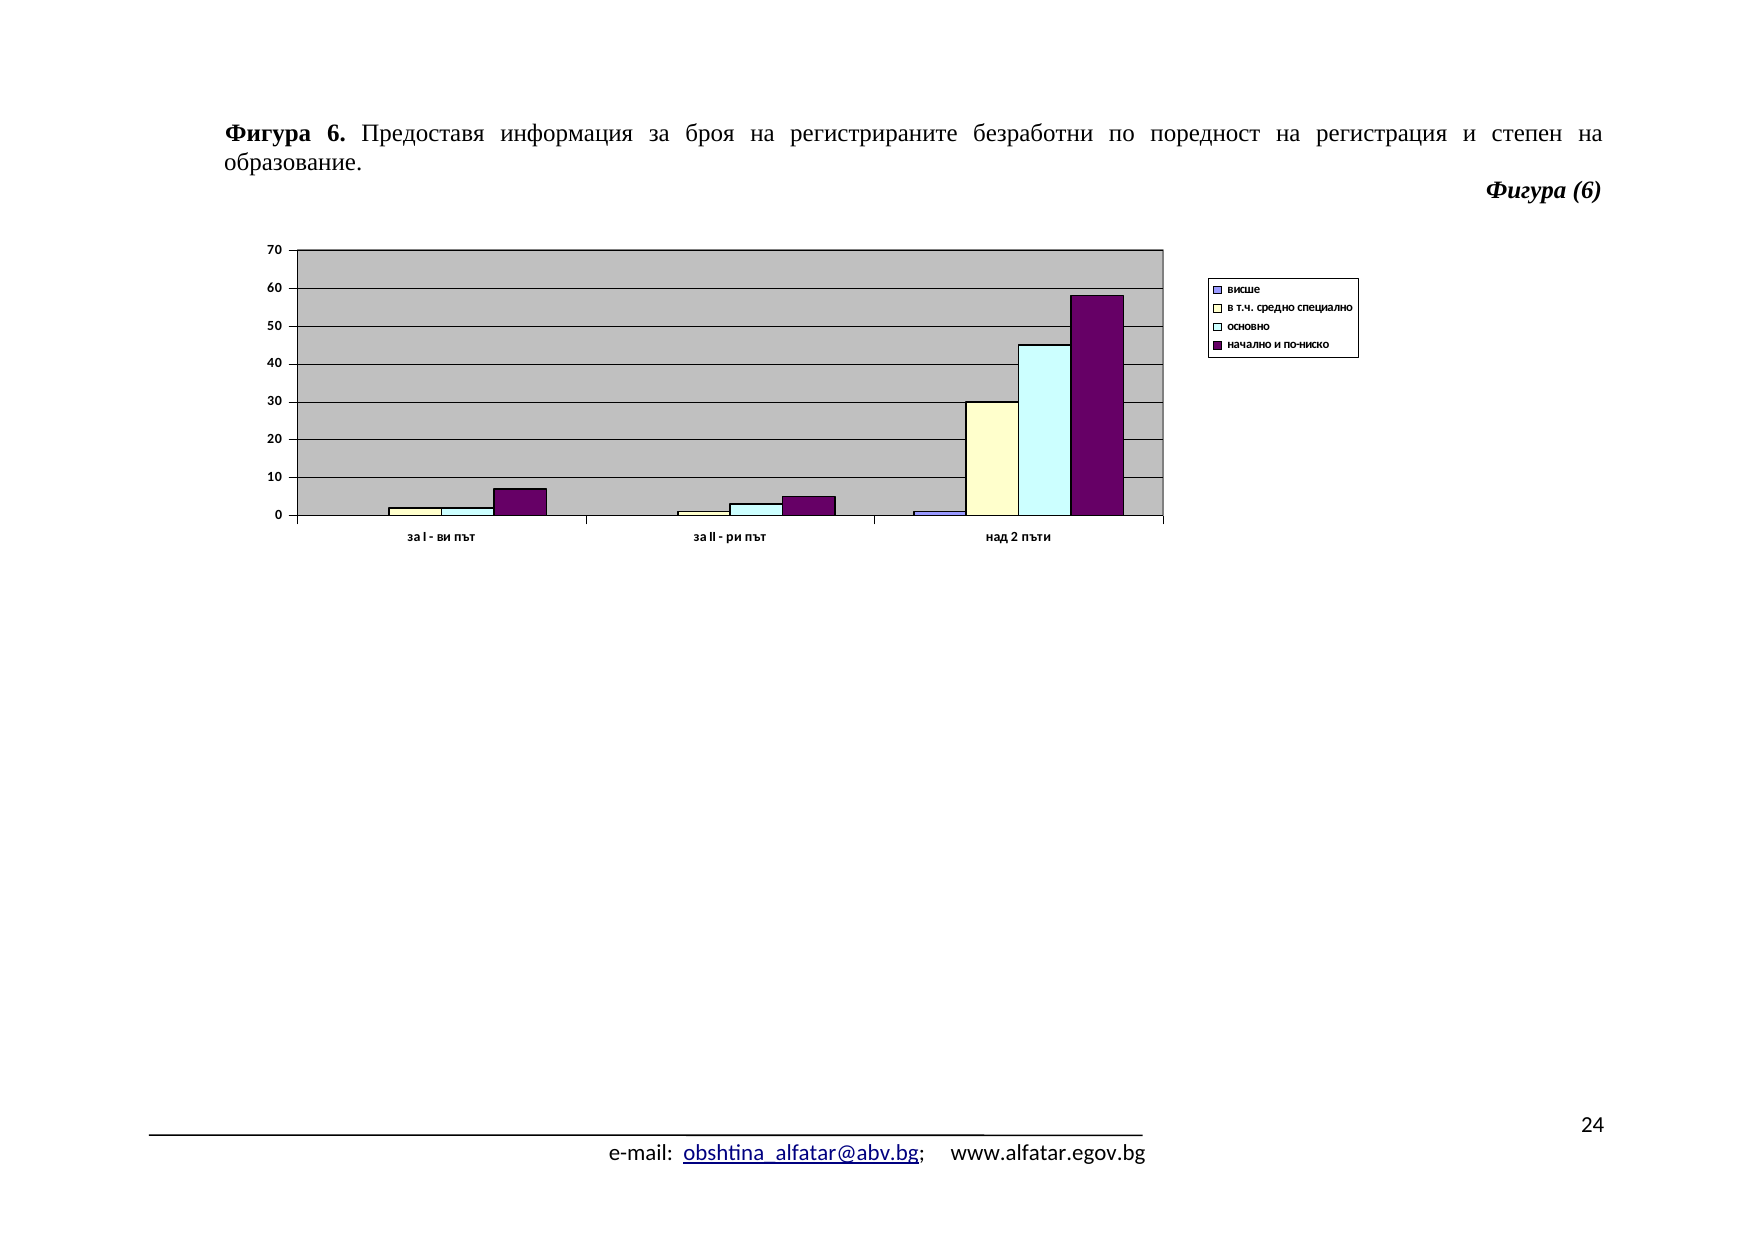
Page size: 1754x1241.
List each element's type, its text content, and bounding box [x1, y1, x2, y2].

text Фигура (6) [224, 176, 1604, 204]
text Фигура 6. Предоставя информация за броя на регистрираните безработни по поредност на регистрация и степен на образование. [224, 118, 1604, 176]
